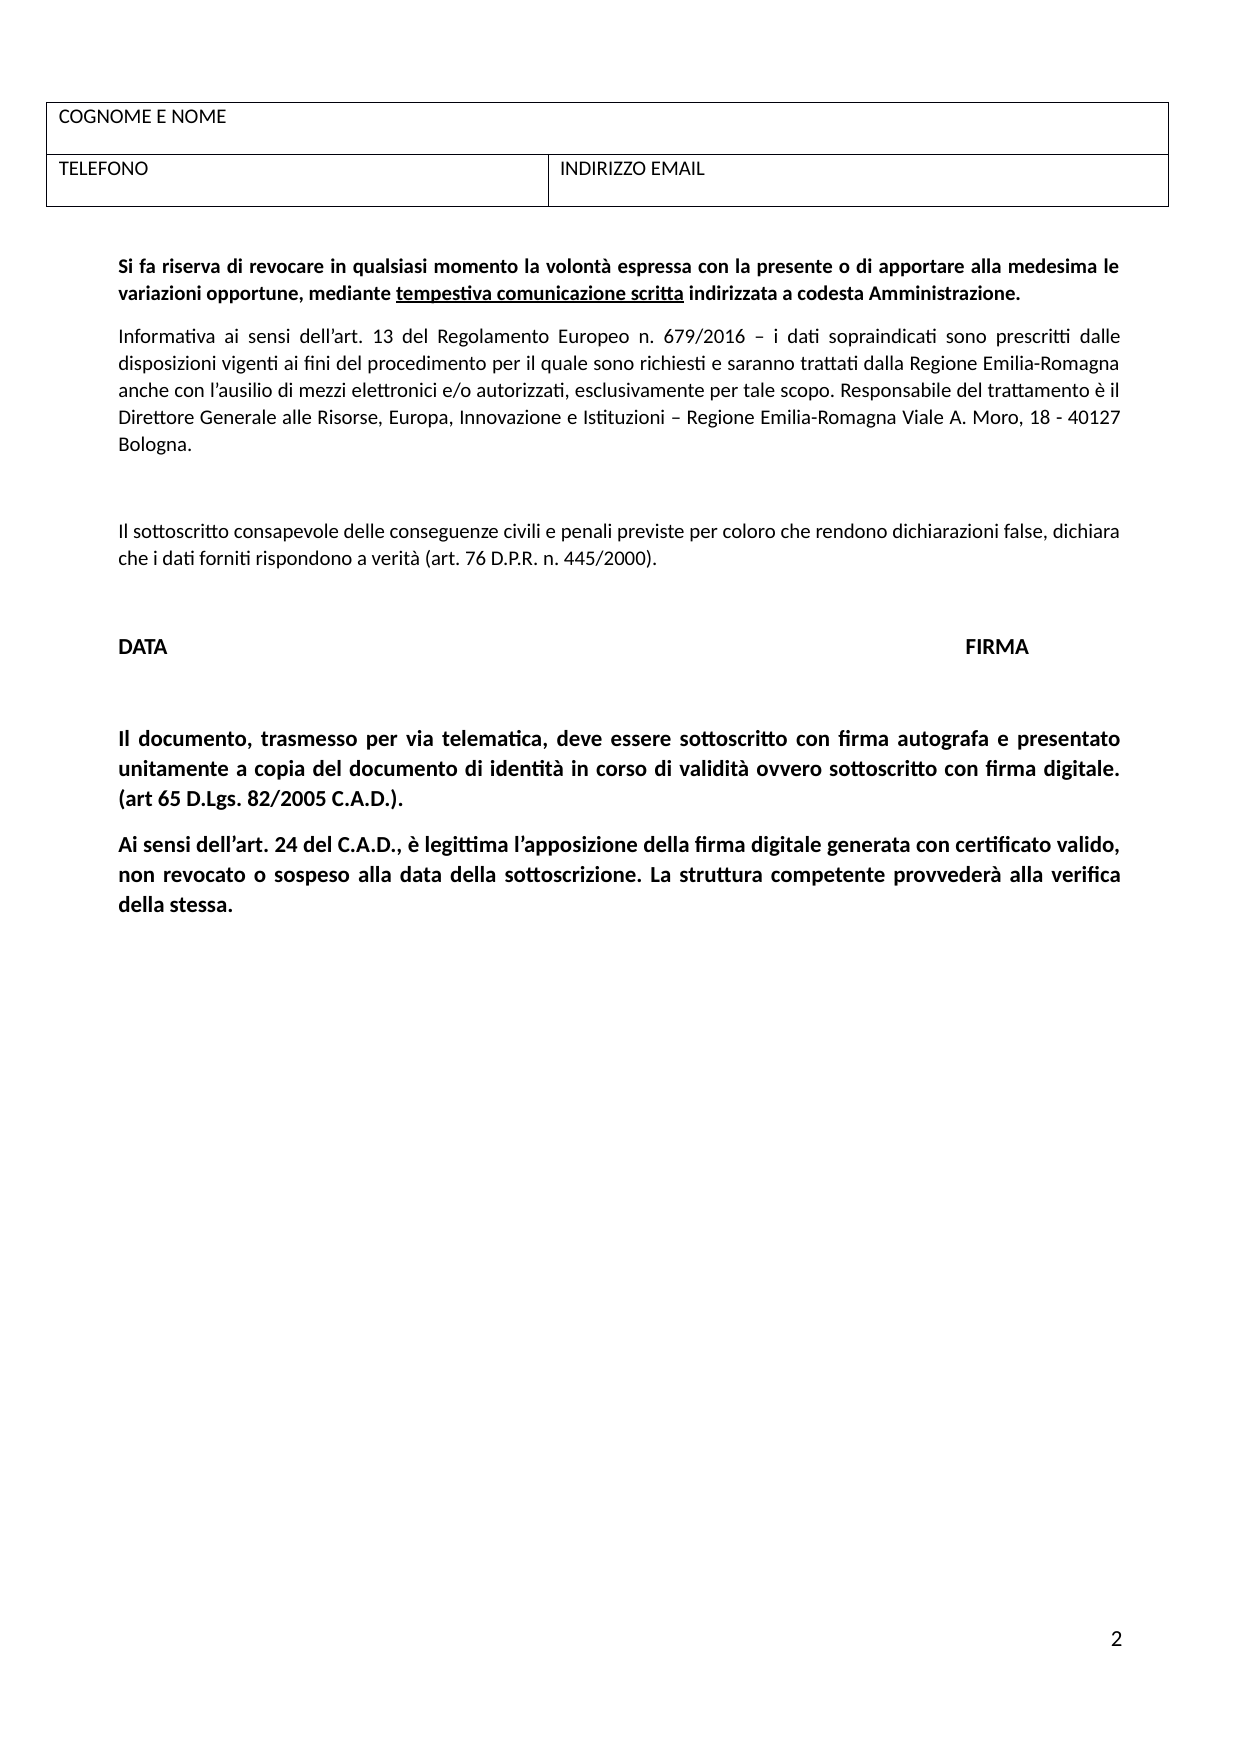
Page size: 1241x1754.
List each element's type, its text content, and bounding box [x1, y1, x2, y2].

text Il sottoscritto consapevole delle conseguenze civili e penali previste per coloro che rendono dichiarazioni false, dichiara che i dati forniti rispondono a verità (art. 76 D.P.R. n. 445/2000). [118, 518, 1122, 570]
table_cell INDIRIZZO EMAIL [549, 155, 1168, 206]
text Si fa riserva di revocare in qualsiasi momento la volontà espressa con la presente o di apportare alla medesima le variazioni opportune, mediante tempestiva comunicazione scritta indirizzata a codesta Amministrazione. [118, 253, 1122, 305]
text DATA FIRMA [118, 632, 1122, 660]
text Il documento, trasmesso per via telematica, deve essere sottoscritto con firma autografa e presentato unitamente a copia del documento di identità in corso di validità ovvero sottoscritto con firma digitale. (art 65 D.Lgs. 82/2005 C.A.D.). [118, 724, 1122, 812]
table_cell COGNOME E NOME [47, 103, 1168, 154]
text Informativa ai sensi dell’art. 13 del Regolamento Europeo n. 679/2016 – i dati sopraindicati sono prescritti dalle disposizioni vigenti ai fini del procedimento per il quale sono richiesti e saranno trattati dalla Regione Emilia-Romagna anche con l’ausilio di mezzi elettronici e/o autorizzati, esclusivamente per tale scopo. Responsabile del trattamento è il Direttore Generale alle Risorse, Europa, Innovazione e Istituzioni – Regione Emilia-Romagna Viale A. Moro, 18 - 40127 Bologna. [118, 323, 1122, 456]
text Ai sensi dell’art. 24 del C.A.D., è legittima l’apposizione della firma digitale generata con certificato valido, non revocato o sospeso alla data della sottoscrizione. La struttura competente provvederà alla verifica della stessa. [118, 830, 1122, 918]
table_cell TELEFONO [47, 155, 548, 206]
